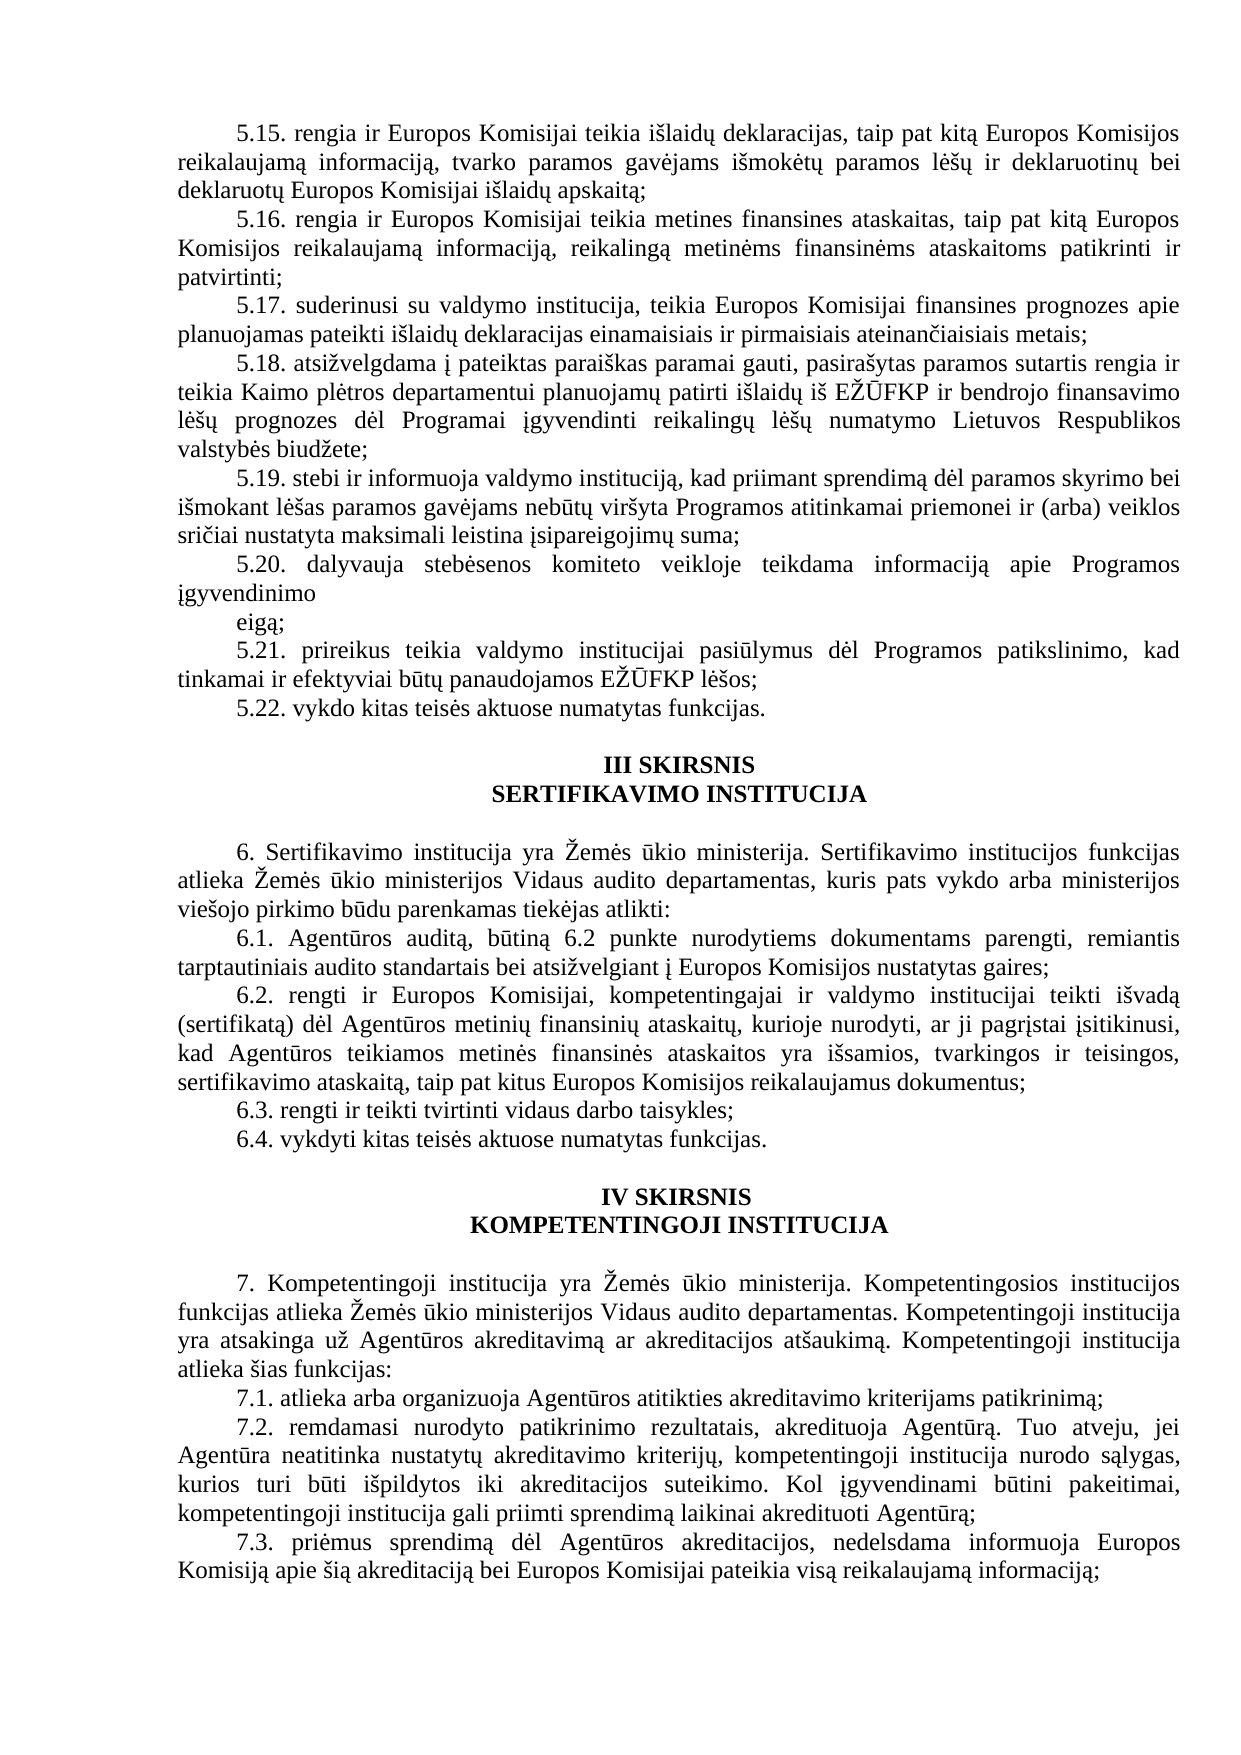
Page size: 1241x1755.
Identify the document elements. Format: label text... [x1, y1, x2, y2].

text 5.17. suderinusi su valdymo institucija, teikia Europos Komisijai finansines prognozes apie planuojamas pateikti išlaidų deklaracijas einamaisiais ir pirmaisiais ateinančiaisiais metais; [177, 291, 1181, 348]
text 7.1. atlieka arba organizuoja Agentūros atitikties akreditavimo kriterijams patikrinimą; [177, 1383, 1181, 1412]
text 5.22. vykdo kitas teisės aktuose numatytas funkcijas. [177, 693, 1181, 722]
text 6.3. rengti ir teikti tvirtinti vidaus darbo taisykles; [177, 1096, 1181, 1124]
text 5.19. stebi ir informuoja valdymo instituciją, kad priimant sprendimą dėl paramos skyrimo bei išmokant lėšas paramos gavėjams nebūtų viršyta Programos atitinkamai priemonei ir (arba) veiklos sričiai nustatyta maksimali leistina įsipareigojimų suma; [177, 463, 1181, 549]
text 5.20. dalyvauja stebėsenos komiteto veikloje teikdama informaciją apie Programos įgyvendinimo [177, 549, 1181, 607]
text SERTIFIKAVIMO INSTITUCIJA [177, 779, 1181, 808]
text 5.15. rengia ir Europos Komisijai teikia išlaidų deklaracijas, taip pat kitą Europos Komisijos reikalaujamą informaciją, tvarko paramos gavėjams išmokėtų paramos lėšų ir deklaruotinų bei deklaruotų Europos Komisijai išlaidų apskaitą; [177, 118, 1181, 204]
text KOMPETENTINGOJI INSTITUCIJA [177, 1211, 1181, 1239]
text IV SKIRSNIS [177, 1182, 1181, 1211]
text 6.1. Agentūros auditą, būtiną 6.2 punkte nurodytiems dokumentams parengti, remiantis tarptautiniais audito standartais bei atsižvelgiant į Europos Komisijos nustatytas gaires; [177, 923, 1181, 981]
text III SKIRSNIS [177, 751, 1181, 779]
text 7. Kompetentingoji institucija yra Žemės ūkio ministerija. Kompetentingosios institucijos funkcijas atlieka Žemės ūkio ministerijos Vidaus audito departamentas. Kompetentingoji institucija yra atsakinga už Agentūros akreditavimą ar akreditacijos atšaukimą. Kompetentingoji institucija atlieka šias funkcijas: [177, 1268, 1181, 1383]
text 5.21. prireikus teikia valdymo institucijai pasiūlymus dėl Programos patikslinimo, kad tinkamai ir efektyviai būtų panaudojamos EŽŪFKP lėšos; [177, 636, 1181, 693]
text 5.18. atsižvelgdama į pateiktas paraiškas paramai gauti, pasirašytas paramos sutartis rengia ir teikia Kaimo plėtros departamentui planuojamų patirti išlaidų iš EŽŪFKP ir bendrojo finansavimo lėšų prognozes dėl Programai įgyvendinti reikalingų lėšų numatymo Lietuvos Respublikos valstybės biudžete; [177, 348, 1181, 463]
text 7.3. priėmus sprendimą dėl Agentūros akreditacijos, nedelsdama informuoja Europos Komisiją apie šią akreditaciją bei Europos Komisijai pateikia visą reikalaujamą informaciją; [177, 1527, 1181, 1584]
text 6.4. vykdyti kitas teisės aktuose numatytas funkcijas. [177, 1124, 1181, 1153]
text 5.16. rengia ir Europos Komisijai teikia metines finansines ataskaitas, taip pat kitą Europos Komisijos reikalaujamą informaciją, reikalingą metinėms finansinėms ataskaitoms patikrinti ir patvirtinti; [177, 204, 1181, 291]
text 6.2. rengti ir Europos Komisijai, kompetentingajai ir valdymo institucijai teikti išvadą (sertifikatą) dėl Agentūros metinių finansinių ataskaitų, kurioje nurodyti, ar ji pagrįstai įsitikinusi, kad Agentūros teikiamos metinės finansinės ataskaitos yra išsamios, tvarkingos ir teisingos, sertifikavimo ataskaitą, taip pat kitus Europos Komisijos reikalaujamus dokumentus; [177, 981, 1181, 1096]
text eigą; [177, 607, 1181, 636]
text 7.2. remdamasi nurodyto patikrinimo rezultatais, akredituoja Agentūrą. Tuo atveju, jei Agentūra neatitinka nustatytų akreditavimo kriterijų, kompetentingoji institucija nurodo sąlygas, kurios turi būti išpildytos iki akreditacijos suteikimo. Kol įgyvendinami būtini pakeitimai, kompetentingoji institucija gali priimti sprendimą laikinai akredituoti Agentūrą; [177, 1412, 1181, 1527]
text 6. Sertifikavimo institucija yra Žemės ūkio ministerija. Sertifikavimo institucijos funkcijas atlieka Žemės ūkio ministerijos Vidaus audito departamentas, kuris pats vykdo arba ministerijos viešojo pirkimo būdu parenkamas tiekėjas atlikti: [177, 837, 1181, 923]
